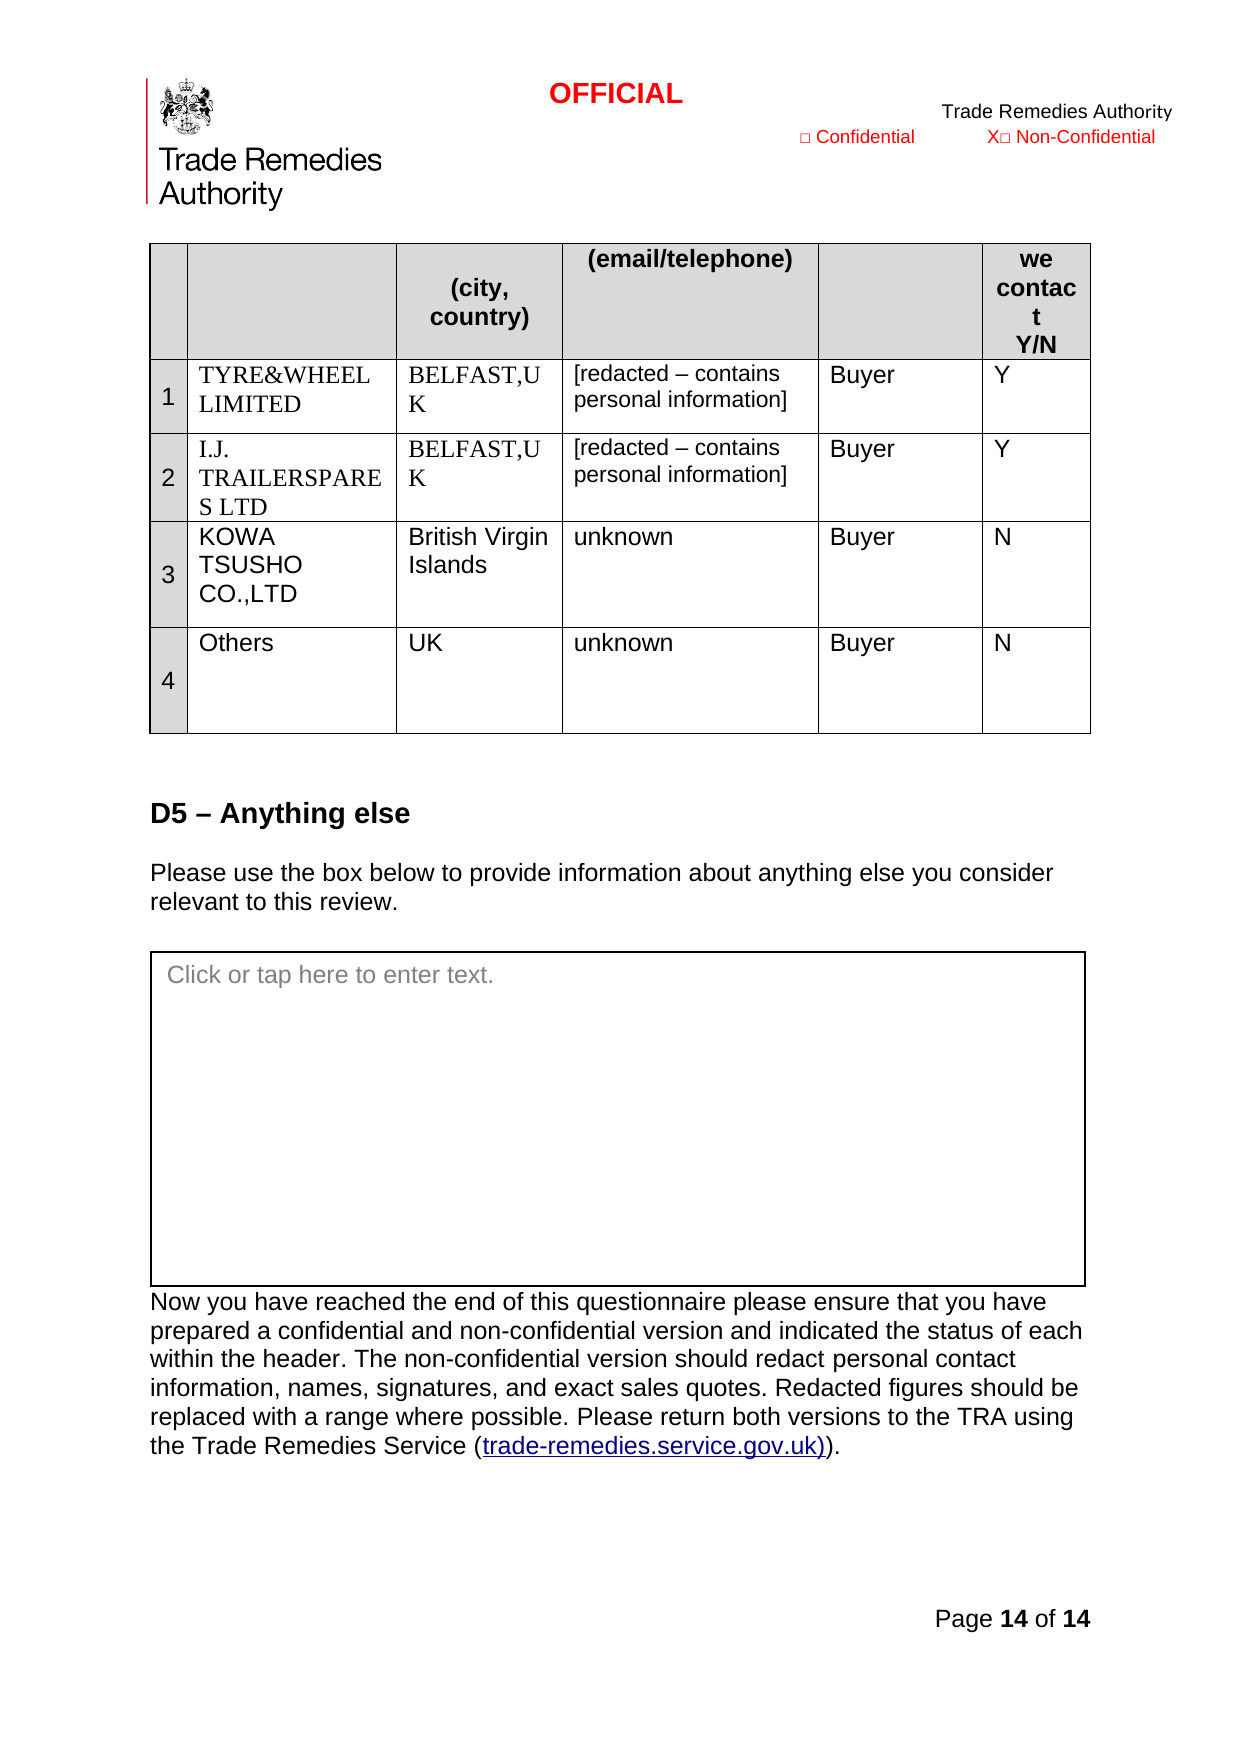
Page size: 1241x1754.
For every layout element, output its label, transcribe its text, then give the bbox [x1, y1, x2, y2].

subtitle D5 – Anything else [150, 796, 1090, 829]
table_cell Buyer [819, 360, 982, 433]
table_cell I.J. TRAILERSPARES LTD [188, 434, 396, 521]
table_cell unknown [563, 522, 818, 627]
table_cell UK [397, 628, 562, 733]
table_header (city, country) [397, 244, 562, 359]
table_cell 3 [151, 522, 187, 627]
table_cell Buyer [819, 522, 982, 627]
table_cell N [983, 628, 1090, 733]
table_cell British Virgin Islands [397, 522, 562, 627]
table_cell BELFAST,UK [397, 360, 562, 433]
table_header [819, 244, 982, 359]
table_cell 4 [151, 628, 187, 733]
table_cell Y [983, 434, 1090, 521]
table_cell TYRE&WHEEL LIMITED [188, 360, 396, 433]
table_cell [redacted – contains personal information] [563, 360, 818, 433]
table_cell N [983, 522, 1090, 627]
table_cell unknown [563, 628, 818, 733]
table_header (email/telephone) [563, 244, 818, 359]
text Now you have reached the end of this questionnaire please ensure that you have prepared a confidential and non-confidential version and indicated the status of each within the header. The non-confidential version should redact personal contact information, names, signatures, and exact sales quotes. Redacted figures should be replaced with a range where possible. Please return both versions to the TRA using the Trade Remedies Service (trade-remedies.service.gov.uk)). [150, 1018, 1090, 1459]
table_cell 1 [151, 360, 187, 433]
table_cell Buyer [819, 628, 982, 733]
table_header we contact Y/N [983, 244, 1090, 359]
table_cell BELFAST,UK [397, 434, 562, 521]
text Click or tap here to enter text. [167, 960, 1069, 989]
table_cell 2 [151, 434, 187, 521]
table_cell Others [188, 628, 396, 733]
table_cell Buyer [819, 434, 982, 521]
table_cell Y [983, 360, 1090, 433]
text Please use the box below to provide information about anything else you consider relevant to this review. [150, 858, 1090, 916]
table_cell KOWA TSUSHO CO.,LTD [188, 522, 396, 627]
table_header [151, 244, 187, 359]
table_cell [redacted – contains personal information] [563, 434, 818, 521]
table_header [188, 244, 396, 359]
